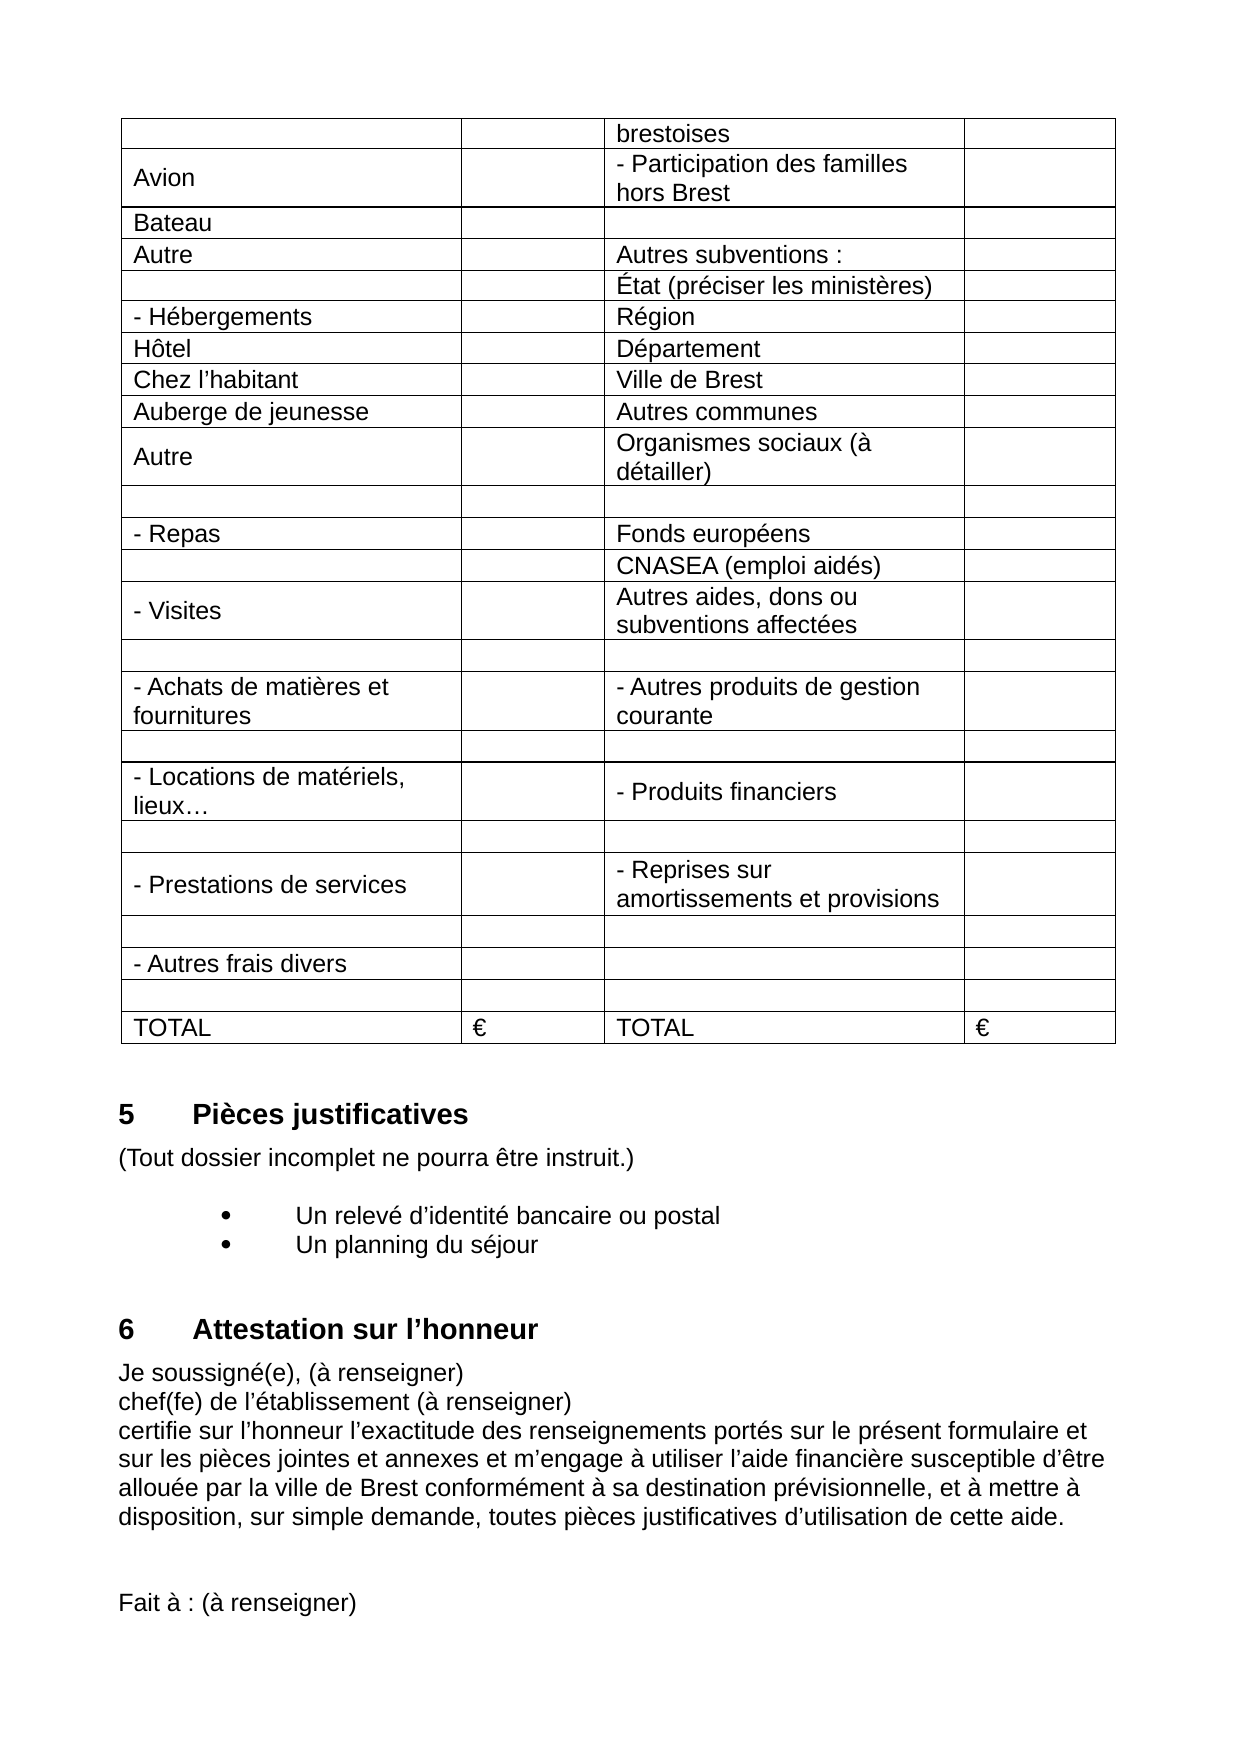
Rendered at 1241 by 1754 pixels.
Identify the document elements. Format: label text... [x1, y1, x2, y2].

table_cell [965, 853, 1115, 915]
table_cell [462, 980, 604, 1011]
table_cell [462, 428, 604, 485]
table_cell - Hébergements [122, 301, 461, 332]
table_cell [965, 731, 1115, 761]
table_cell [462, 239, 604, 270]
table_cell [122, 640, 461, 671]
table_cell [965, 640, 1115, 671]
table_cell [462, 518, 604, 549]
table_cell [605, 640, 964, 671]
table_cell [122, 271, 461, 300]
table_cell [462, 731, 604, 761]
table_cell [122, 916, 461, 947]
table_cell [965, 672, 1115, 729]
table_cell [965, 916, 1115, 947]
text chef(fe) de l’établissement (à renseigner) [118, 1387, 1122, 1416]
table_cell Autres communes [605, 396, 964, 427]
table_cell [462, 821, 604, 852]
table_cell Auberge de jeunesse [122, 396, 461, 427]
table_cell [605, 821, 964, 852]
table_cell - Prestations de services [122, 853, 461, 915]
table_cell [122, 731, 461, 761]
subtitle Pièces justificatives [118, 1097, 1122, 1131]
table_cell [462, 333, 604, 363]
table_cell [462, 301, 604, 332]
table_cell - Repas [122, 518, 461, 549]
table_cell [965, 518, 1115, 549]
table_cell - Locations de matériels, lieux… [122, 763, 461, 820]
table_cell Organismes sociaux (à détailler) [605, 428, 964, 485]
table_cell Autres subventions : [605, 239, 964, 270]
table_cell [605, 948, 964, 979]
table_cell [965, 396, 1115, 427]
table_cell [605, 486, 964, 517]
table_cell € [462, 1012, 604, 1042]
table_cell [462, 916, 604, 947]
table_cell [605, 208, 964, 238]
table_cell [965, 582, 1115, 639]
table_cell [462, 948, 604, 979]
table_cell [965, 333, 1115, 363]
table_cell Région [605, 301, 964, 332]
table_cell [965, 208, 1115, 238]
table_cell [122, 550, 461, 581]
table_cell [965, 149, 1115, 206]
text certifie sur l’honneur l’exactitude des renseignements portés sur le présent formulaire et sur les pièces jointes et annexes et m’engage à utiliser l’aide financière susceptible d’être allouée par la ville de Brest conformément à sa destination prévisionnelle, et à mettre à disposition, sur simple demande, toutes pièces justificatives d’utilisation de cette aide. [118, 1416, 1122, 1531]
table_cell Bateau [122, 208, 461, 238]
table_cell [462, 853, 604, 915]
table_cell [122, 486, 461, 517]
list Un relevé d’identité bancaire ou postal [222, 1201, 1122, 1229]
table_cell [122, 821, 461, 852]
text Fait à : (à renseigner) [118, 1588, 1122, 1617]
table_cell [462, 364, 604, 395]
table_cell brestoises [605, 119, 964, 148]
table_cell [462, 208, 604, 238]
text (Tout dossier incomplet ne pourra être instruit.) [118, 1143, 1122, 1172]
table_cell Département [605, 333, 964, 363]
table_cell Autres aides, dons ou subventions affectées [605, 582, 964, 639]
table_cell État (préciser les ministères) [605, 271, 964, 300]
table_cell [965, 486, 1115, 517]
table_cell [462, 640, 604, 671]
table_cell Fonds européens [605, 518, 964, 549]
table_cell [965, 980, 1115, 1011]
table_cell [965, 239, 1115, 270]
text Je soussigné(e), (à renseigner) [118, 1358, 1122, 1387]
table_cell [965, 550, 1115, 581]
table_cell [462, 396, 604, 427]
table_cell [965, 763, 1115, 820]
table_cell [965, 271, 1115, 300]
table_cell [965, 301, 1115, 332]
table_cell [122, 980, 461, 1011]
subtitle Attestation sur l’honneur [118, 1312, 1122, 1346]
table_cell CNASEA (emploi aidés) [605, 550, 964, 581]
table_cell [965, 428, 1115, 485]
table_cell TOTAL [122, 1012, 461, 1042]
table_cell Chez l’habitant [122, 364, 461, 395]
table_cell - Achats de matières et fournitures [122, 672, 461, 729]
table_cell Autre [122, 239, 461, 270]
table_cell - Participation des familles hors Brest [605, 149, 964, 206]
table_cell [462, 271, 604, 300]
table_cell Hôtel [122, 333, 461, 363]
table_cell Avion [122, 149, 461, 206]
table_cell TOTAL [605, 1012, 964, 1042]
table_cell - Autres frais divers [122, 948, 461, 979]
table_cell [462, 149, 604, 206]
table_cell - Produits financiers [605, 763, 964, 820]
table_cell Autre [122, 428, 461, 485]
table_cell Ville de Brest [605, 364, 964, 395]
table_cell € [965, 1012, 1115, 1042]
table_cell [122, 119, 461, 148]
table_cell [462, 582, 604, 639]
table_cell [605, 731, 964, 761]
table_cell [462, 763, 604, 820]
table_cell - Autres produits de gestion courante [605, 672, 964, 729]
table_cell [462, 550, 604, 581]
table_cell [462, 672, 604, 729]
table_cell - Visites [122, 582, 461, 639]
table_cell [965, 948, 1115, 979]
table_cell [965, 821, 1115, 852]
table_cell [965, 119, 1115, 148]
table_cell [462, 486, 604, 517]
table_cell [605, 980, 964, 1011]
table_cell - Reprises sur amortissements et provisions [605, 853, 964, 915]
table_cell [605, 916, 964, 947]
table_cell [462, 119, 604, 148]
table_cell [965, 364, 1115, 395]
list Un planning du séjour [222, 1229, 1122, 1258]
